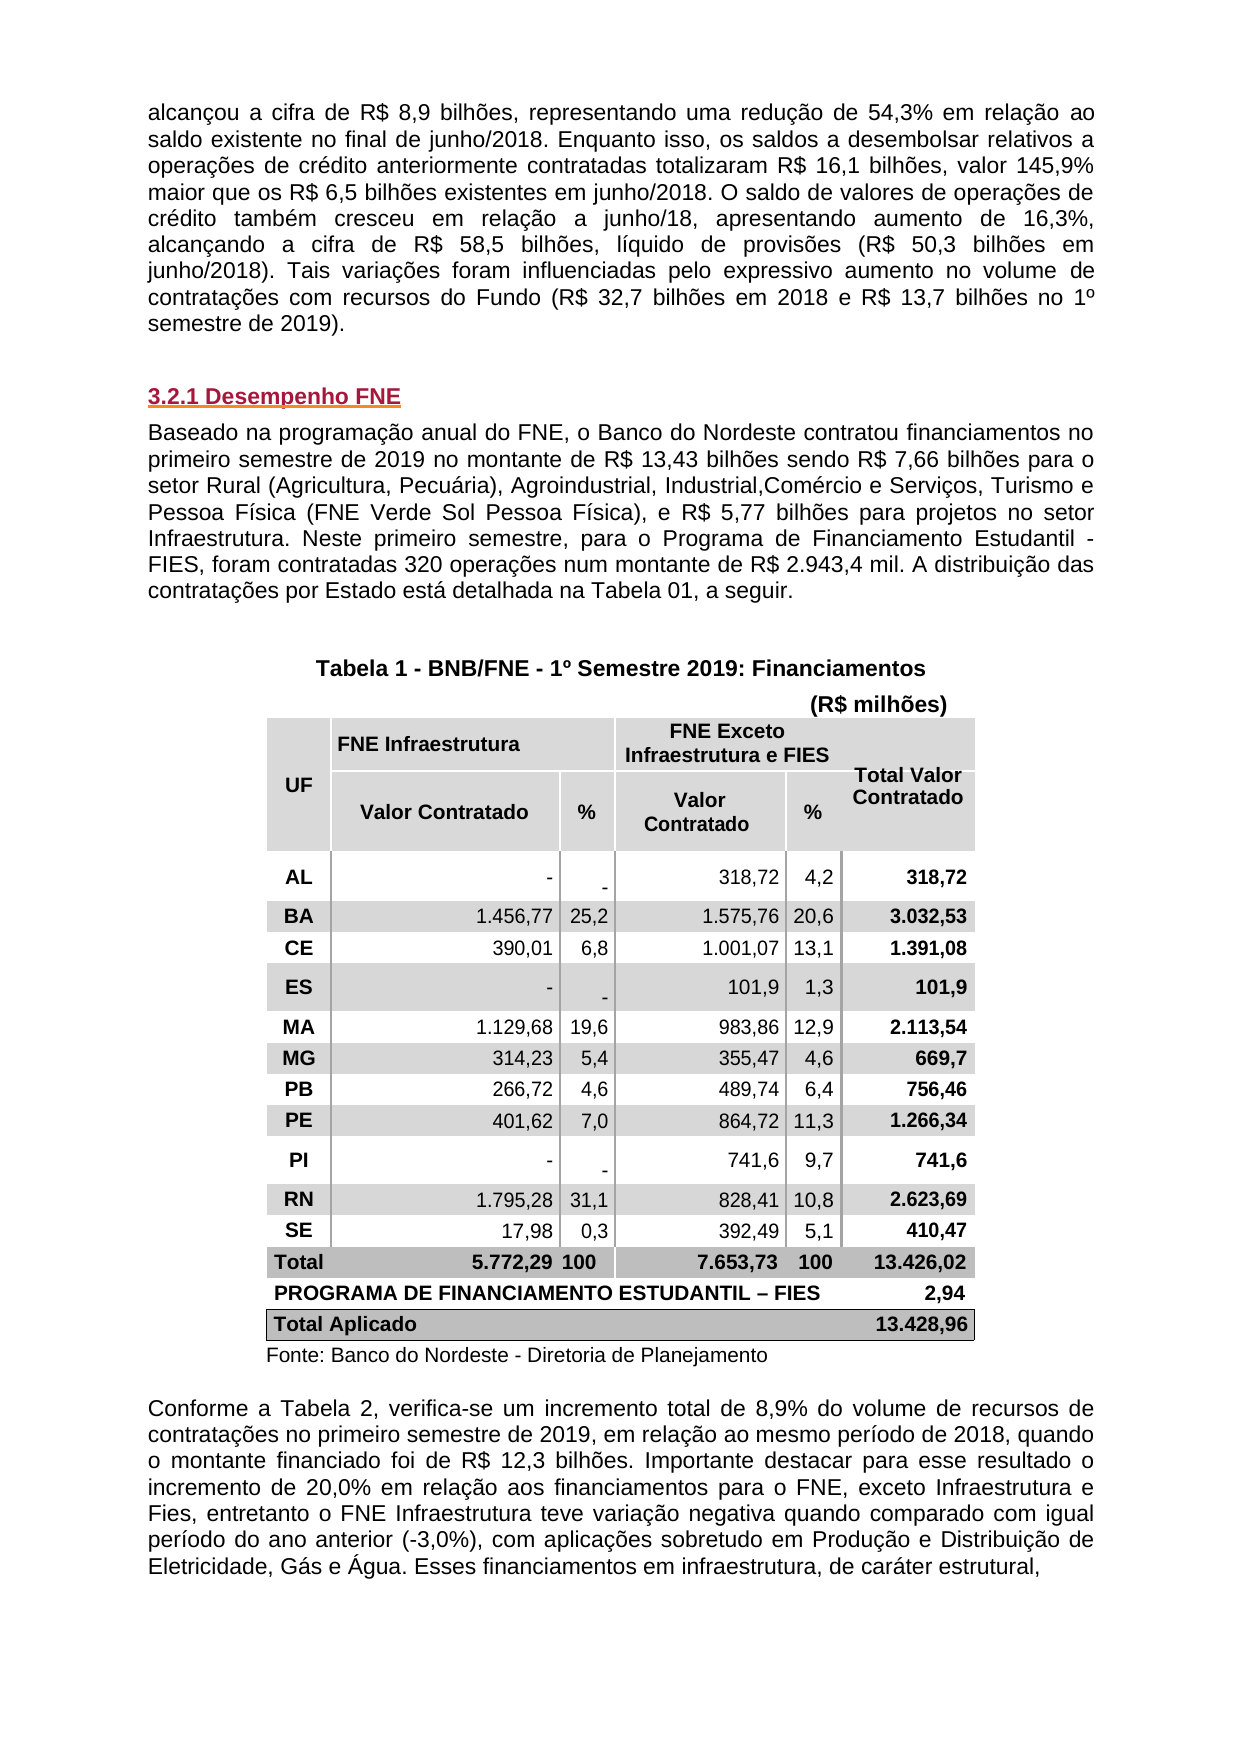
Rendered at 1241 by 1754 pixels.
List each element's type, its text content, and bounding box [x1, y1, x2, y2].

table_cell 11,3 [787, 1105, 840, 1136]
table_cell 1.266,34 [843, 1105, 975, 1136]
table_cell 318,72 [843, 851, 975, 901]
table_cell 5,4 [561, 1043, 614, 1074]
table_cell 401,62 [332, 1105, 559, 1136]
table_cell 101,9 [843, 963, 975, 1011]
table_cell 1.391,08 [843, 932, 975, 963]
table_cell % [787, 772, 841, 851]
table_cell 13,1 [787, 932, 840, 963]
table_cell 31,1 [561, 1184, 614, 1215]
table_cell PB [267, 1074, 330, 1105]
table_cell - [332, 851, 559, 901]
table_cell 17,98 [332, 1215, 559, 1247]
table_cell ES [267, 963, 330, 1011]
table_cell 10,8 [787, 1184, 840, 1215]
table_cell 6,8 [561, 932, 614, 963]
table_cell 12,9 [787, 1011, 840, 1042]
table_cell Valor Contratado [616, 772, 785, 851]
table_cell 3.032,53 [843, 901, 975, 932]
table_cell 864,72 [616, 1105, 785, 1136]
table_cell 6,4 [787, 1074, 840, 1105]
table_cell 20,6 [787, 901, 840, 932]
table_cell 5,1 [787, 1215, 840, 1247]
table_cell 741,6 [843, 1136, 975, 1184]
table_cell 4,2 [787, 851, 840, 901]
text Fonte: Banco do Nordeste - Diretoria de Planejamento [266, 1307, 1180, 1367]
table_cell - [561, 1136, 614, 1184]
table_cell 9,7 [787, 1136, 840, 1184]
table_cell RN [267, 1184, 330, 1215]
table_cell 741,6 [616, 1136, 785, 1184]
table_cell 7.653,73 100 13.426,02 [616, 1247, 975, 1278]
text alcançou a cifra de R$ 8,9 bilhões, representando uma redução de 54,3% em relação ao saldo existente no final de junho/2018. Enquanto isso, os saldos a desembolsar relativos a operações de crédito anteriormente contratadas totalizaram R$ 16,1 bilhões, valor 145,9% maior que os R$ 6,5 bilhões existentes em junho/2018. O saldo de valores de operações de crédito também cresceu em relação a junho/18, apresentando aumento de 16,3%, alcançando a cifra de R$ 58,5 bilhões, líquido de provisões (R$ 50,3 bilhões em junho/2018). Tais variações foram influenciadas pelo expressivo aumento no volume de contratações com recursos do Fundo (R$ 32,7 bilhões em 2018 e R$ 13,7 bilhões no 1º semestre de 2019). [148, 99, 1095, 337]
table_cell 410,47 [843, 1215, 975, 1247]
table_cell AL [267, 851, 330, 901]
table_cell MG [267, 1043, 330, 1074]
text Baseado na programação anual do FNE, o Banco do Nordeste contratou financiamentos no primeiro semestre de 2019 no montante de R$ 13,43 bilhões sendo R$ 7,66 bilhões para o setor Rural (Agricultura, Pecuária), Agroindustrial, Industrial,Comércio e Serviços, Turismo e Pessoa Física (FNE Verde Sol Pessoa Física), e R$ 5,77 bilhões para projetos no setor Infraestrutura. Neste primeiro semestre, para o Programa de Financiamento Estudantil - FIES, foram contratadas 320 operações num montante de R$ 2.943,4 mil. A distribuição das contratações por Estado está detalhada na Tabela 01, a seguir. [148, 419, 1095, 604]
subtitle PROGRAMA DE FINANCIAMENTO ESTUDANTIL – FIES 2,94 [77, 1281, 1161, 1305]
table_cell Total 5.772,29 100 [267, 1247, 614, 1278]
table_cell 1.795,28 [332, 1184, 559, 1215]
table_cell CE [267, 932, 330, 963]
table_cell BA [267, 901, 330, 932]
table_cell 390,01 [332, 932, 559, 963]
table_cell 2.623,69 [843, 1184, 975, 1215]
table_cell 669,7 [843, 1043, 975, 1074]
table_cell 266,72 [332, 1074, 559, 1105]
table_cell MA [267, 1011, 330, 1042]
table_header FNE Infraestrutura [332, 718, 614, 770]
table_cell 2.113,54 [843, 1011, 975, 1042]
table_cell - [561, 851, 614, 901]
table_cell 828,41 [616, 1184, 785, 1215]
table_cell 355,47 [616, 1043, 785, 1074]
table_cell PE [267, 1105, 330, 1136]
table_cell 7,0 [561, 1105, 614, 1136]
table_cell Total Valor Contratado [841, 772, 975, 851]
table_header FNE Exceto Infraestrutura e FIES [616, 718, 975, 770]
table_cell 25,2 [561, 901, 614, 932]
table_cell 4,6 [561, 1074, 614, 1105]
table_cell 318,72 [616, 851, 785, 901]
table_header UF [267, 718, 330, 851]
table_cell 392,49 [616, 1215, 785, 1247]
table_cell 101,9 [616, 963, 785, 1011]
table_cell 314,23 [332, 1043, 559, 1074]
table_cell 489,74 [616, 1074, 785, 1105]
text 3.2.1 Desempenho FNE [148, 383, 1180, 409]
table_cell 1.575,76 [616, 901, 785, 932]
table_cell SE [267, 1215, 330, 1247]
table_cell 1,3 [787, 963, 840, 1011]
subtitle Conforme a Tabela 2, verifica-se um incremento total de 8,9% do volume de recursos de contratações no primeiro semestre de 2019, em relação ao mesmo período de 2018, quando o montante financiado foi de R$ 12,3 bilhões. Importante destacar para esse resultado o incremento de 20,0% em relação aos financiamentos para o FNE, exceto Infraestrutura e Fies, entretanto o FNE Infraestrutura teve variação negativa quando comparado com igual período do ano anterior (-3,0%), com aplicações sobretudo em Produção e Distribuição de Eletricidade, Gás e Água. Esses financiamentos em infraestrutura, de caráter estrutural, [148, 1395, 1095, 1579]
table_cell PI [267, 1136, 330, 1184]
table_cell 1.129,68 [332, 1011, 559, 1042]
table_cell Valor Contratado [332, 772, 559, 851]
table_cell - [332, 963, 559, 1011]
table_cell 0,3 [561, 1215, 614, 1247]
table_cell 983,86 [616, 1011, 785, 1042]
table_cell - [561, 963, 614, 1011]
table_cell % [561, 772, 614, 851]
text Tabela 1 - BNB/FNE - 1º Semestre 2019: Financiamentos [146, 655, 1096, 681]
table_cell 1.001,07 [616, 932, 785, 963]
table_cell 19,6 [561, 1011, 614, 1042]
text (R$ milhões) [794, 691, 963, 717]
table_cell 4,6 [787, 1043, 840, 1074]
table_cell - [332, 1136, 559, 1184]
table_cell 1.456,77 [332, 901, 559, 932]
table_cell 756,46 [843, 1074, 975, 1105]
